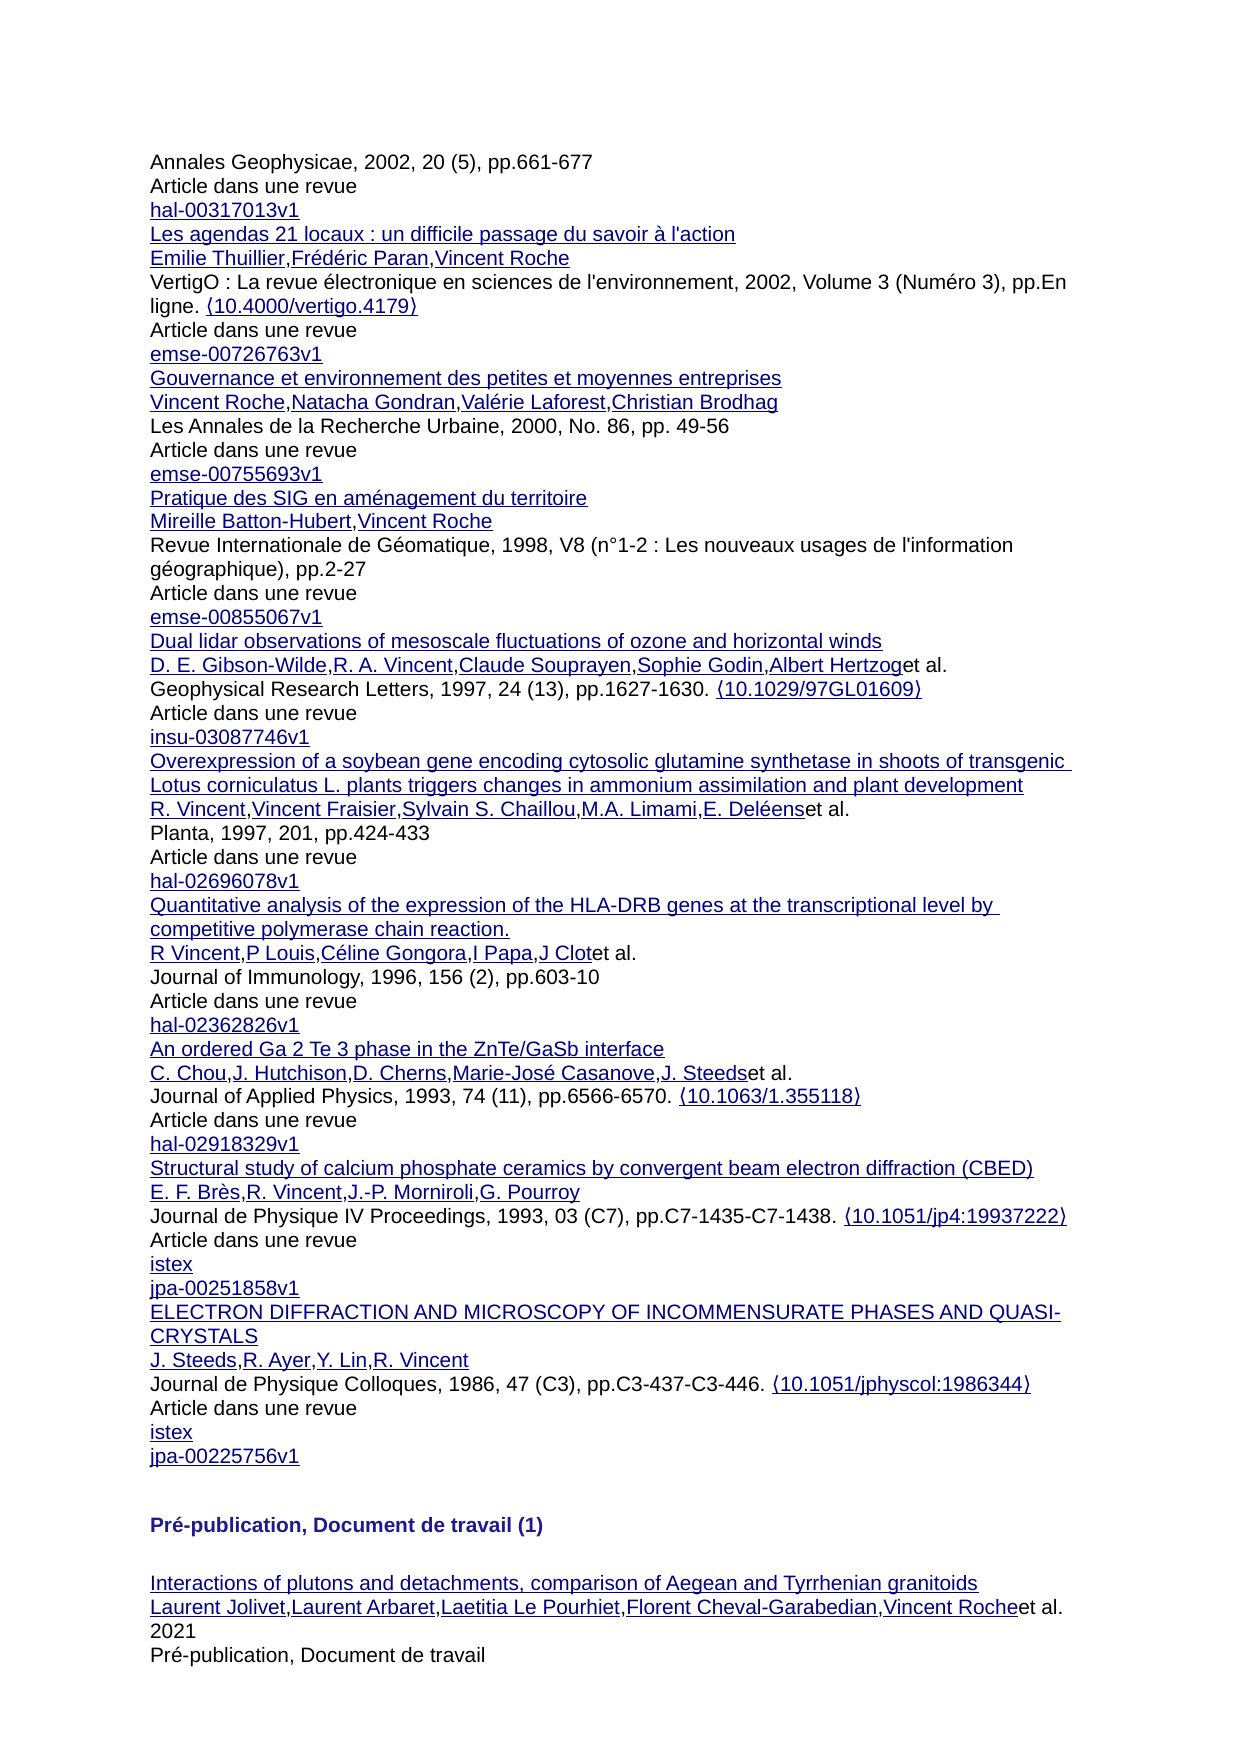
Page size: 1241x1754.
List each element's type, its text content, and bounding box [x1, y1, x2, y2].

table_header Interactions of plutons and detachments, comparison of Aegean and Tyrrhenian granitoids Laurent Jolivet,Laurent Arbaret,Laetitia Le Pourhiet,Florent Cheval-Garabedian,Vincent Rocheet al. 2021 Pré-publication, Document de travail [150, 1571, 1090, 1667]
table_cell Structural study of calcium phosphate ceramics by convergent beam electron diffraction (CBED) E. F. Brès,R. Vincent,J.-P. Morniroli,G. Pourroy Journal de Physique IV Proceedings, 1993, 03 (C7), pp.C7-1435-C7-1438. ⟨10.1051/jp4:19937222⟩ Article dans une revue istex jpa-00251858v1 [150, 1156, 1090, 1300]
table_cell ELECTRON DIFFRACTION AND MICROSCOPY OF INCOMMENSURATE PHASES AND QUASI-CRYSTALS J. Steeds,R. Ayer,Y. Lin,R. Vincent Journal de Physique Colloques, 1986, 47 (C3), pp.C3-437-C3-446. ⟨10.1051/jphyscol:1986344⟩ Article dans une revue istex jpa-00225756v1 [150, 1300, 1090, 1468]
table_cell Gouvernance et environnement des petites et moyennes entreprises Vincent Roche,Natacha Gondran,Valérie Laforest,Christian Brodhag Les Annales de la Recherche Urbaine, 2000, No. 86, pp. 49-56 Article dans une revue emse-00755693v1 [150, 366, 1090, 485]
table_cell An ordered Ga 2 Te 3 phase in the ZnTe/GaSb interface C. Chou,J. Hutchison,D. Cherns,Marie-José Casanove,J. Steedset al. Journal of Applied Physics, 1993, 74 (11), pp.6566-6570. ⟨10.1063/1.355118⟩ Article dans une revue hal-02918329v1 [150, 1036, 1090, 1156]
subtitle Pré-publication, Document de travail (1) [150, 1512, 1090, 1536]
table_cell Pratique des SIG en aménagement du territoire Mireille Batton-Hubert,Vincent Roche Revue Internationale de Géomatique, 1998, V8 (n°1-2 : Les nouveaux usages de l'information géographique), pp.2-27 Article dans une revue emse-00855067v1 [150, 485, 1090, 629]
table_cell Overexpression of a soybean gene encoding cytosolic glutamine synthetase in shoots of transgenic Lotus corniculatus L. plants triggers changes in ammonium assimilation and plant development R. Vincent,Vincent Fraisier,Sylvain S. Chaillou,M.A. Limami,E. Deléenset al. Planta, 1997, 201, pp.424-433 Article dans une revue hal-02696078v1 [150, 749, 1090, 893]
table_cell Quantitative analysis of the expression of the HLA-DRB genes at the transcriptional level by competitive polymerase chain reaction. R Vincent,P Louis,Céline Gongora,I Papa,J Clotet al. Journal of Immunology, 1996, 156 (2), pp.603-10 Article dans une revue hal-02362826v1 [150, 893, 1090, 1036]
table_cell Dual lidar observations of mesoscale fluctuations of ozone and horizontal winds D. E. Gibson-Wilde,R. A. Vincent,Claude Souprayen,Sophie Godin,Albert Hertzoget al. Geophysical Research Letters, 1997, 24 (13), pp.1627-1630. ⟨10.1029/97GL01609⟩ Article dans une revue insu-03087746v1 [150, 629, 1090, 749]
table_cell Annales Geophysicae, 2002, 20 (5), pp.661-677 Article dans une revue hal-00317013v1 [150, 150, 1090, 222]
table_cell Les agendas 21 locaux : un difficile passage du savoir à l'action Emilie Thuillier,Frédéric Paran,Vincent Roche VertigO : La revue électronique en sciences de l'environnement, 2002, Volume 3 (Numéro 3), pp.En ligne. ⟨10.4000/vertigo.4179⟩ Article dans une revue emse-00726763v1 [150, 222, 1090, 366]
